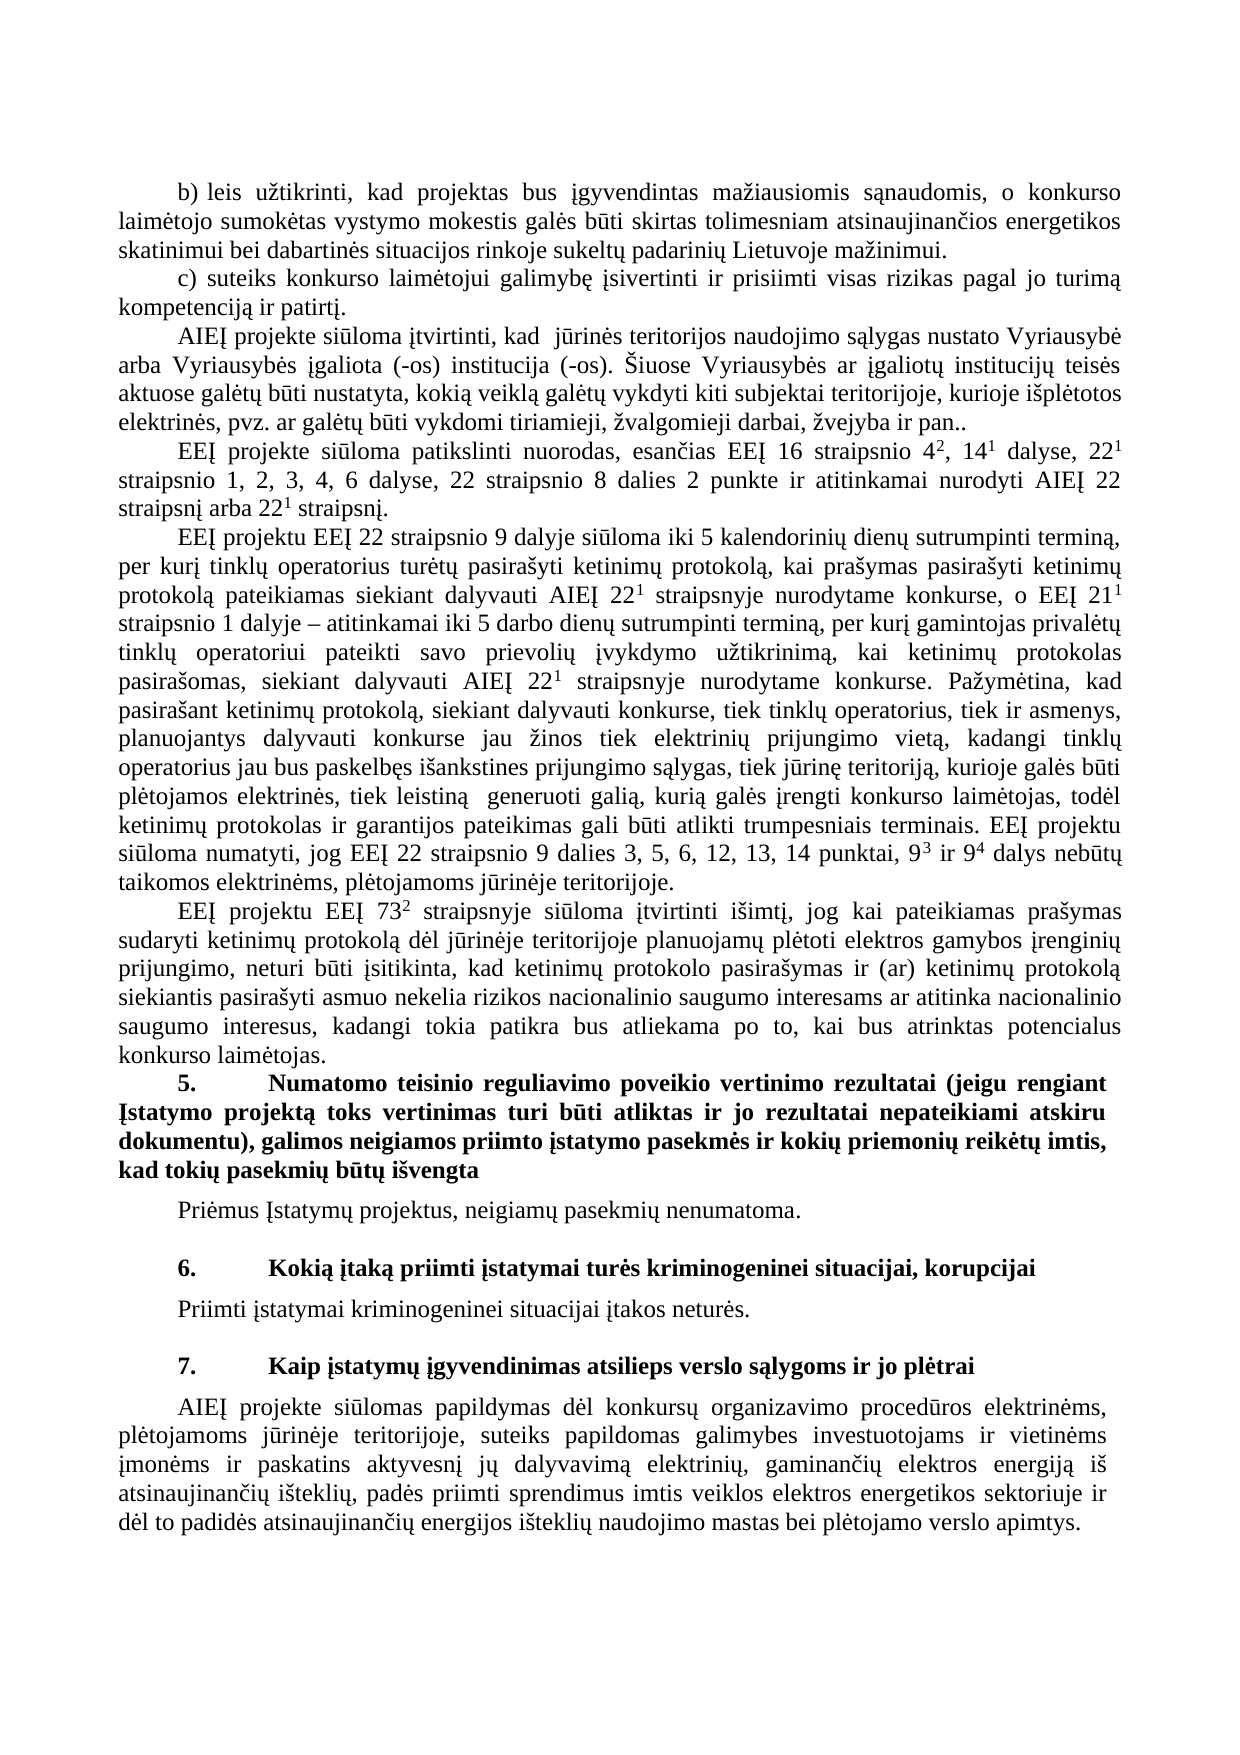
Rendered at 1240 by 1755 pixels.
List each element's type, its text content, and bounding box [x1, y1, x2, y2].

text Priimti įstatymai kriminogeninei situacijai įtakos neturės. [118, 1294, 1107, 1322]
text AIEĮ projekte siūlomas papildymas dėl konkursų organizavimo procedūros elektrinėms, plėtojamoms jūrinėje teritorijoje, suteiks papildomas galimybes investuotojams ir vietinėms įmonėms ir paskatins aktyvesnį jų dalyvavimą elektrinių, gaminančių elektros energiją iš atsinaujinančių išteklių, padės priimti sprendimus imtis veiklos elektros energetikos sektoriuje ir dėl to padidės atsinaujinančių energijos išteklių naudojimo mastas bei plėtojamo verslo apimtys. [118, 1392, 1107, 1536]
text Priėmus Įstatymų projektus, neigiamų pasekmių nenumatoma. [118, 1195, 1107, 1224]
text EEĮ projektu EEĮ 22 straipsnio 9 dalyje siūloma iki 5 kalendorinių dienų sutrumpinti terminą, per kurį tinklų operatorius turėtų pasirašyti ketinimų protokolą, kai prašymas pasirašyti ketinimų protokolą pateikiamas siekiant dalyvauti AIEĮ 221 straipsnyje nurodytame konkurse, o EEĮ 211 straipsnio 1 dalyje – atitinkamai iki 5 darbo dienų sutrumpinti terminą, per kurį gamintojas privalėtų tinklų operatoriui pateikti savo prievolių įvykdymo užtikrinimą, kai ketinimų protokolas pasirašomas, siekiant dalyvauti AIEĮ 221 straipsnyje nurodytame konkurse. Pažymėtina, kad pasirašant ketinimų protokolą, siekiant dalyvauti konkurse, tiek tinklų operatorius, tiek ir asmenys, planuojantys dalyvauti konkurse jau žinos tiek elektrinių prijungimo vietą, kadangi tinklų operatorius jau bus paskelbęs išankstines prijungimo sąlygas, tiek jūrinę teritoriją, kurioje galės būti plėtojamos elektrinės, tiek leistiną generuoti galią, kurią galės įrengti konkurso laimėtojas, todėl ketinimų protokolas ir garantijos pateikimas gali būti atlikti trumpesniais terminais. EEĮ projektu siūloma numatyti, jog EEĮ 22 straipsnio 9 dalies 3, 5, 6, 12, 13, 14 punktai, 93 ir 94 dalys nebūtų taikomos elektrinėms, plėtojamoms jūrinėje teritorijoje. [118, 522, 1122, 896]
text 7. Kaip įstatymų įgyvendinimas atsilieps verslo sąlygoms ir jo plėtrai [118, 1351, 1107, 1380]
text 6. Kokią įtaką priimti įstatymai turės kriminogeninei situacijai, korupcijai [118, 1253, 1107, 1282]
text c) suteiks konkurso laimėtojui galimybę įsivertinti ir prisiimti visas rizikas pagal jo turimą kompetenciją ir patirtį. [118, 263, 1122, 321]
text b) leis užtikrinti, kad projektas bus įgyvendintas mažiausiomis sąnaudomis, o konkurso laimėtojo sumokėtas vystymo mokestis galės būti skirtas tolimesniam atsinaujinančios energetikos skatinimui bei dabartinės situacijos rinkoje sukeltų padarinių Lietuvoje mažinimui. [118, 177, 1122, 263]
text 5. Numatomo teisinio reguliavimo poveikio vertinimo rezultatai (jeigu rengiant Įstatymo projektą toks vertinimas turi būti atliktas ir jo rezultatai nepateikiami atskiru dokumentu), galimos neigiamos priimto įstatymo pasekmės ir kokių priemonių reikėtų imtis, kad tokių pasekmių būtų išvengta [118, 1068, 1107, 1183]
text EEĮ projekte siūloma patikslinti nuorodas, esančias EEĮ 16 straipsnio 42, 141 dalyse, 221 straipsnio 1, 2, 3, 4, 6 dalyse, 22 straipsnio 8 dalies 2 punkte ir atitinkamai nurodyti AIEĮ 22 straipsnį arba 221 straipsnį. [118, 436, 1122, 522]
text AIEĮ projekte siūloma įtvirtinti, kad jūrinės teritorijos naudojimo sąlygas nustato Vyriausybė arba Vyriausybės įgaliota (-os) institucija (-os). Šiuose Vyriausybės ar įgaliotų institucijų teisės aktuose galėtų būti nustatyta, kokią veiklą galėtų vykdyti kiti subjektai teritorijoje, kurioje išplėtotos elektrinės, pvz. ar galėtų būti vykdomi tiriamieji, žvalgomieji darbai, žvejyba ir pan.. [118, 321, 1122, 436]
text EEĮ projektu EEĮ 732 straipsnyje siūloma įtvirtinti išimtį, jog kai pateikiamas prašymas sudaryti ketinimų protokolą dėl jūrinėje teritorijoje planuojamų plėtoti elektros gamybos įrenginių prijungimo, neturi būti įsitikinta, kad ketinimų protokolo pasirašymas ir (ar) ketinimų protokolą siekiantis pasirašyti asmuo nekelia rizikos nacionalinio saugumo interesams ar atitinka nacionalinio saugumo interesus, kadangi tokia patikra bus atliekama po to, kai bus atrinktas potencialus konkurso laimėtojas. [118, 896, 1122, 1068]
